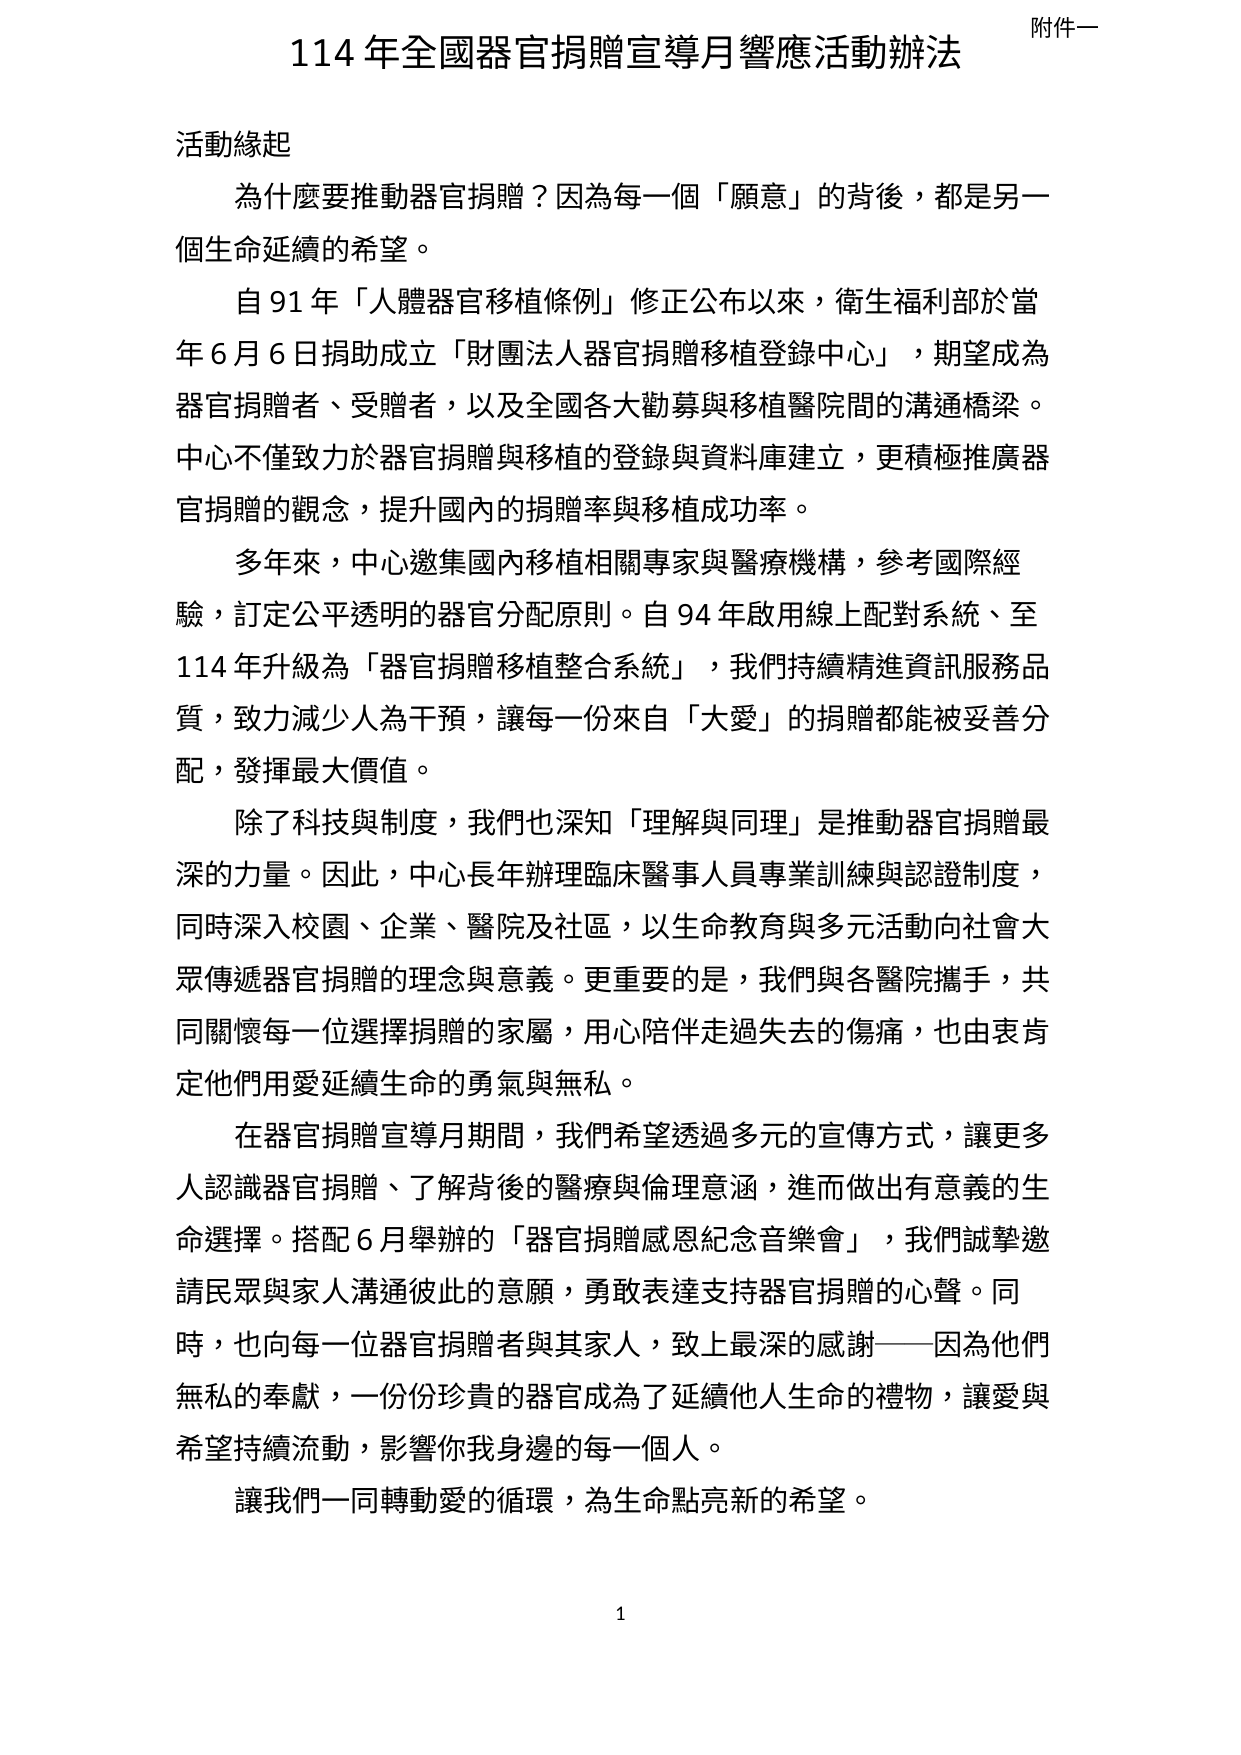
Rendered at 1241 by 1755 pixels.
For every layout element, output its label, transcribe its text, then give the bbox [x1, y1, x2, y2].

text 為什麼要推動器官捐贈？因為每一個「願意」的背後，都是另一個生命延續的希望。 [175, 166, 1060, 270]
text 114年全國器官捐贈宣導月響應活動辦法 [175, 2, 1148, 92]
text 多年來，中心邀集國內移植相關專家與醫療機構，參考國際經驗，訂定公平透明的器官分配原則。自94年啟用線上配對系統、至114年升級為「器官捐贈移植整合系統」，我們持續精進資訊服務品質，致力減少人為干預，讓每一份來自「大愛」的捐贈都能被妥善分配，發揮最大價值。 [175, 531, 1060, 792]
text 附件一 [1031, 10, 1133, 43]
subtitle 活動緣起 [175, 114, 1072, 166]
text 在器官捐贈宣導月期間，我們希望透過多元的宣傳方式，讓更多人認識器官捐贈、了解背後的醫療與倫理意涵，進而做出有意義的生命選擇。搭配6月舉辦的「器官捐贈感恩紀念音樂會」，我們誠摯邀請民眾與家人溝通彼此的意願，勇敢表達支持器官捐贈的心聲。同時，也向每一位器官捐贈者與其家人，致上最深的感謝──因為他們無私的奉獻，一份份珍貴的器官成為了延續他人生命的禮物，讓愛與希望持續流動，影響你我身邊的每一個人。 [175, 1105, 1060, 1469]
text 讓我們一同轉動愛的循環，為生命點亮新的希望。 [175, 1470, 1060, 1522]
text 除了科技與制度，我們也深知「理解與同理」是推動器官捐贈最深的力量。因此，中心長年辦理臨床醫事人員專業訓練與認證制度，同時深入校園、企業、醫院及社區，以生命教育與多元活動向社會大眾傳遞器官捐贈的理念與意義。更重要的是，我們與各醫院攜手，共同關懷每一位選擇捐贈的家屬，用心陪伴走過失去的傷痛，也由衷肯定他們用愛延續生命的勇氣與無私。 [175, 792, 1060, 1104]
text 自91年「人體器官移植條例」修正公布以來，衛生福利部於當年6月6日捐助成立「財團法人器官捐贈移植登錄中心」，期望成為器官捐贈者、受贈者，以及全國各大勸募與移植醫院間的溝通橋梁。中心不僅致力於器官捐贈與移植的登錄與資料庫建立，更積極推廣器官捐贈的觀念，提升國內的捐贈率與移植成功率。 [175, 271, 1060, 531]
